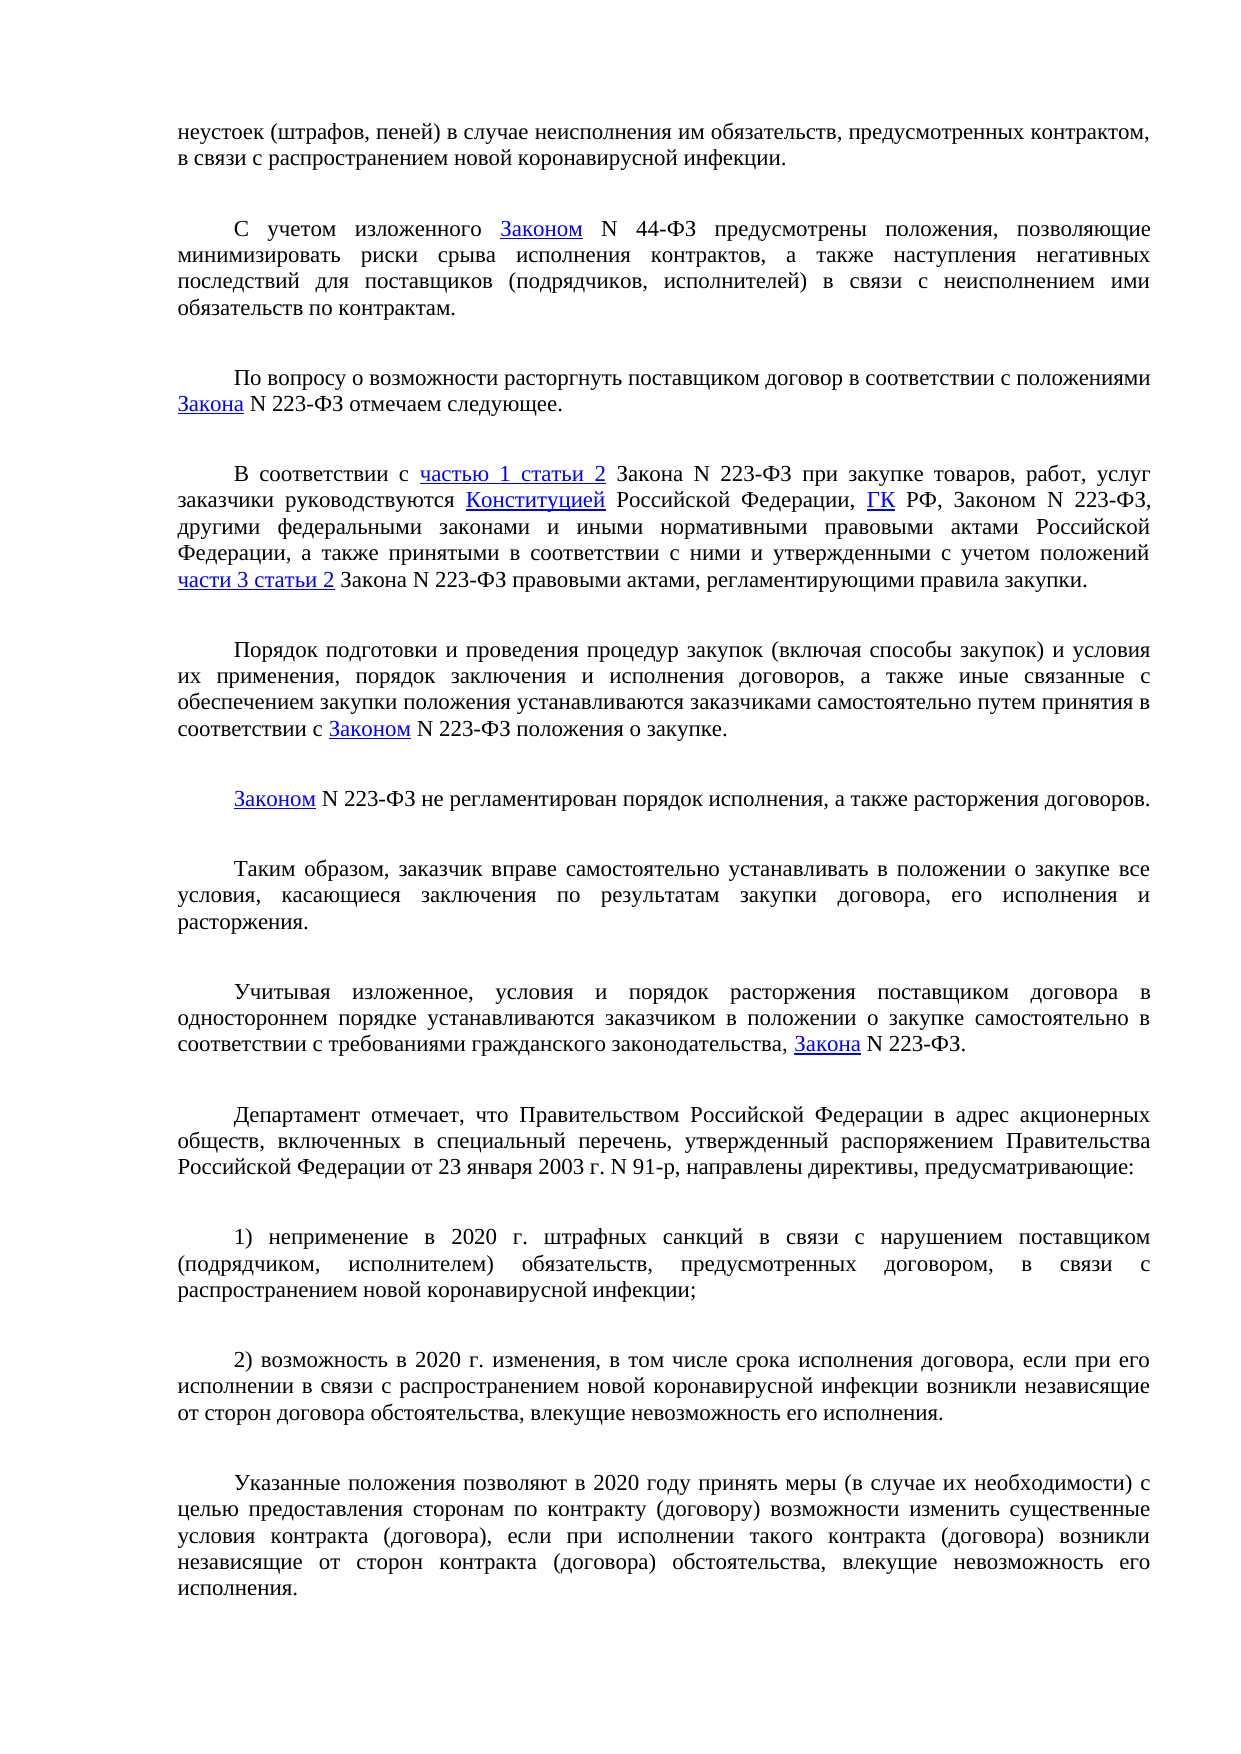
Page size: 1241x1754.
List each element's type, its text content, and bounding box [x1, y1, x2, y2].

text Департамент отмечает, что Правительством Российской Федерации в адрес акционерных обществ, включенных в специальный перечень, утвержденный распоряжением Правительства Российской Федерации от 23 января 2003 г. N 91-р, направлены директивы, предусматривающие: [177, 1101, 1152, 1180]
text В соответствии с частью 1 статьи 2 Закона N 223-ФЗ при закупке товаров, работ, услуг заказчики руководствуются Конституцией Российской Федерации, ГК РФ, Законом N 223-ФЗ, другими федеральными законами и иными нормативными правовыми актами Российской Федерации, а также принятыми в соответствии с ними и утвержденными с учетом положений части 3 статьи 2 Закона N 223-ФЗ правовыми актами, регламентирующими правила закупки. [177, 460, 1152, 592]
text Законом N 223-ФЗ не регламентирован порядок исполнения, а также расторжения договоров. [177, 785, 1152, 811]
text С учетом изложенного Законом N 44-ФЗ предусмотрены положения, позволяющие минимизировать риски срыва исполнения контрактов, а также наступления негативных последствий для поставщиков (подрядчиков, исполнителей) в связи с неисполнением ими обязательств по контрактам. [177, 214, 1152, 320]
text 2) возможность в 2020 г. изменения, в том числе срока исполнения договора, если при его исполнении в связи с распространением новой коронавирусной инфекции возникли независящие от сторон договора обстоятельства, влекущие невозможность его исполнения. [177, 1346, 1152, 1425]
text По вопросу о возможности расторгнуть поставщиком договор в соответствии с положениями Закона N 223-ФЗ отмечаем следующее. [177, 364, 1152, 416]
text Таким образом, заказчик вправе самостоятельно устанавливать в положении о закупке все условия, касающиеся заключения по результатам закупки договора, его исполнения и расторжения. [177, 855, 1152, 934]
text неустоек (штрафов, пеней) в случае неисполнения им обязательств, предусмотренных контрактом, в связи с распространением новой коронавирусной инфекции. [177, 118, 1152, 171]
text 1) неприменение в 2020 г. штрафных санкций в связи с нарушением поставщиком (подрядчиком, исполнителем) обязательств, предусмотренных договором, в связи с распространением новой коронавирусной инфекции; [177, 1223, 1152, 1302]
text Указанные положения позволяют в 2020 году принять меры (в случае их необходимости) с целью предоставления сторонам по контракту (договору) возможности изменить существенные условия контракта (договора), если при исполнении такого контракта (договора) возникли независящие от сторон контракта (договора) обстоятельства, влекущие невозможность его исполнения. [177, 1469, 1152, 1601]
text Порядок подготовки и проведения процедур закупок (включая способы закупок) и условия их применения, порядок заключения и исполнения договоров, а также иные связанные с обеспечением закупки положения устанавливаются заказчиками самостоятельно путем принятия в соответствии с Законом N 223-ФЗ положения о закупке. [177, 636, 1152, 741]
text Учитывая изложенное, условия и порядок расторжения поставщиком договора в одностороннем порядке устанавливаются заказчиком в положении о закупке самостоятельно в соответствии с требованиями гражданского законодательства, Закона N 223-ФЗ. [177, 978, 1152, 1057]
